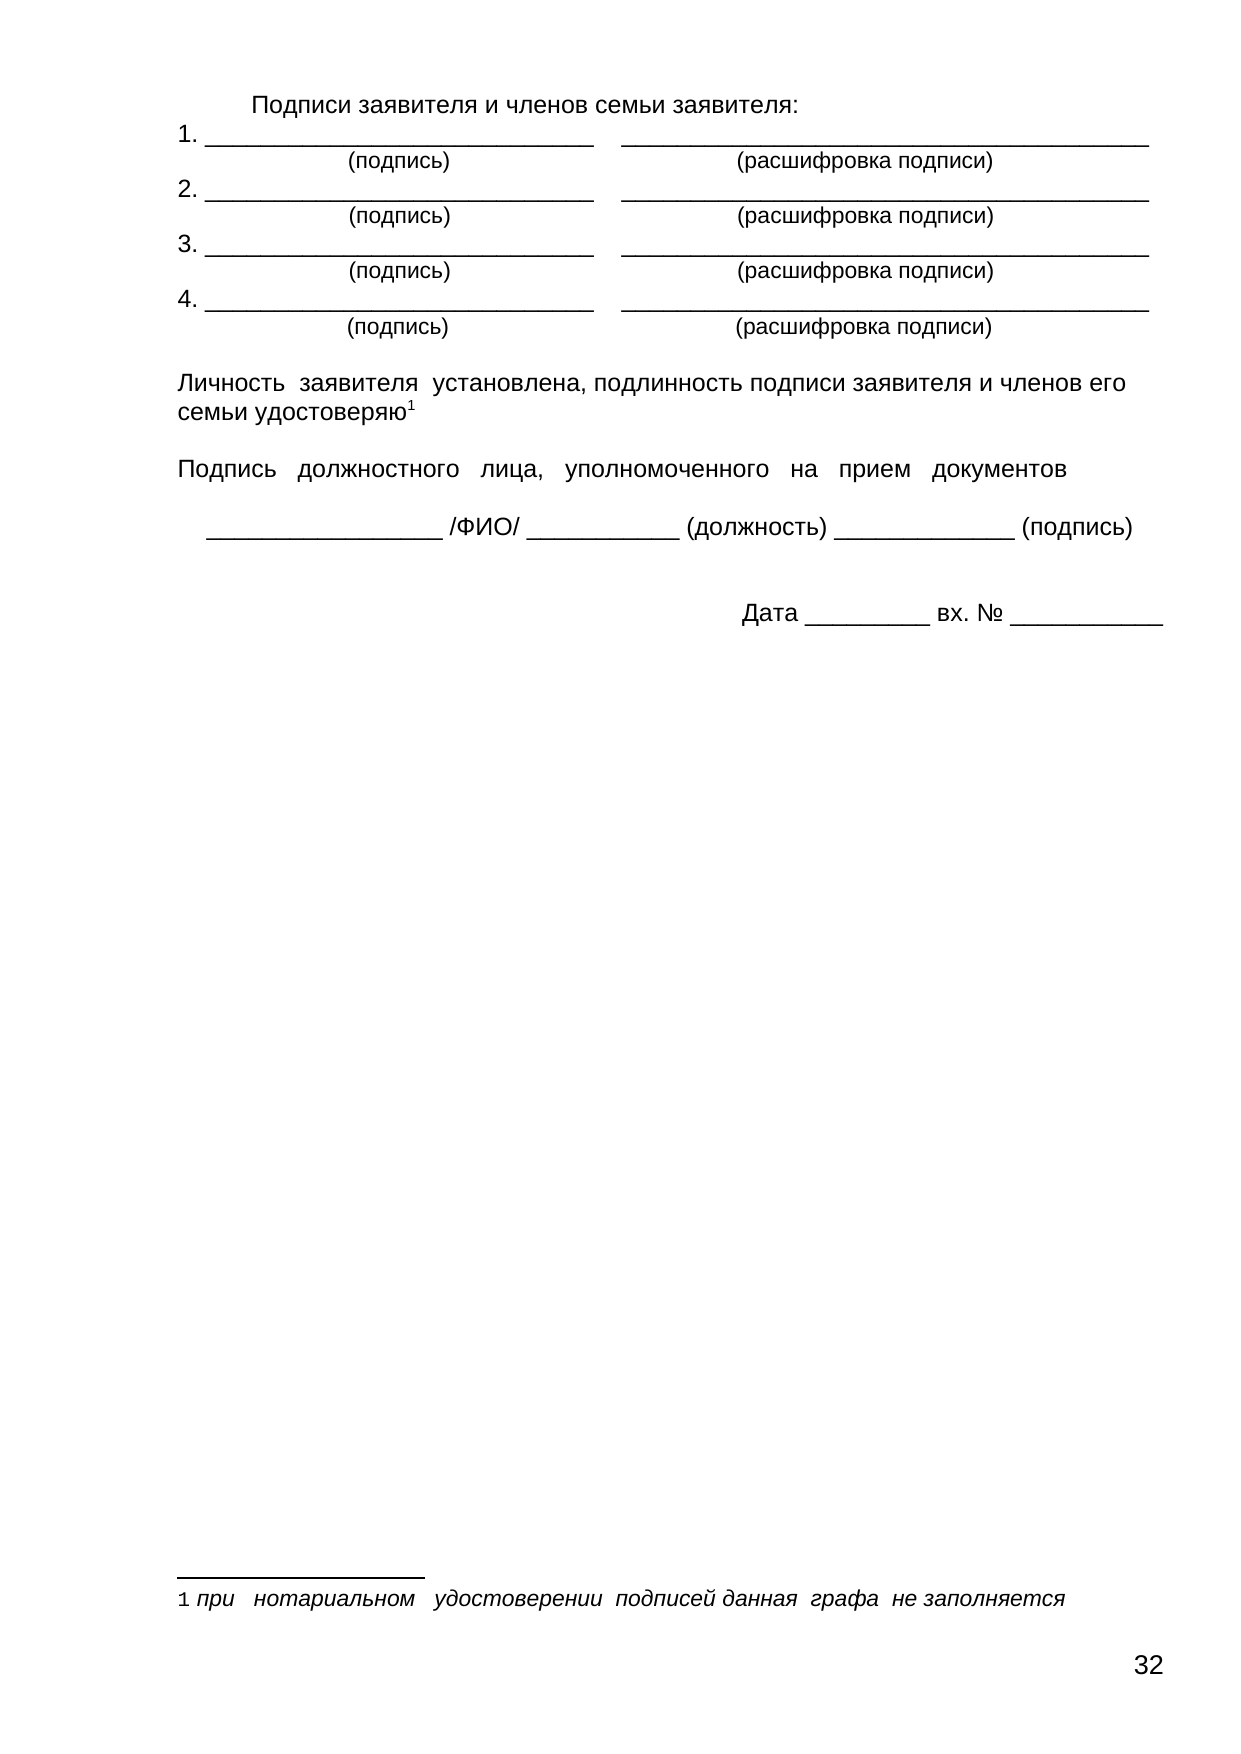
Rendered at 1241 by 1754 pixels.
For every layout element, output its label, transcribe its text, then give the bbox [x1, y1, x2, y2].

text 2. ____________________________ ______________________________________ [177, 174, 1163, 202]
text (подпись) (расшифровка подписи) [177, 202, 1163, 229]
text при нотариальном удостоверении подписей данная графа не заполняется [177, 1584, 1163, 1612]
text _________________ /ФИО/ ___________ (должность) _____________ (подпись) [177, 511, 1163, 540]
text (подпись) (расшифровка подписи) [177, 257, 1163, 284]
text (подпись) (расшифровка подписи) [177, 147, 1163, 174]
text Личность заявителя установлена, подлинность подписи заявителя и членов его семьи удостоверяю [177, 368, 1163, 425]
text Подписи заявителя и членов семьи заявителя: [177, 90, 1163, 118]
text 3. ____________________________ ______________________________________ [177, 229, 1163, 257]
text Подпись должностного лица, уполномоченного на прием документов [177, 454, 1163, 483]
text (подпись) (расшифровка подписи) [177, 313, 1163, 339]
text 4. ____________________________ ______________________________________ [177, 284, 1163, 313]
text 1. ____________________________ ______________________________________ [177, 118, 1163, 147]
text Дата _________ вх. № ___________ [177, 598, 1163, 626]
